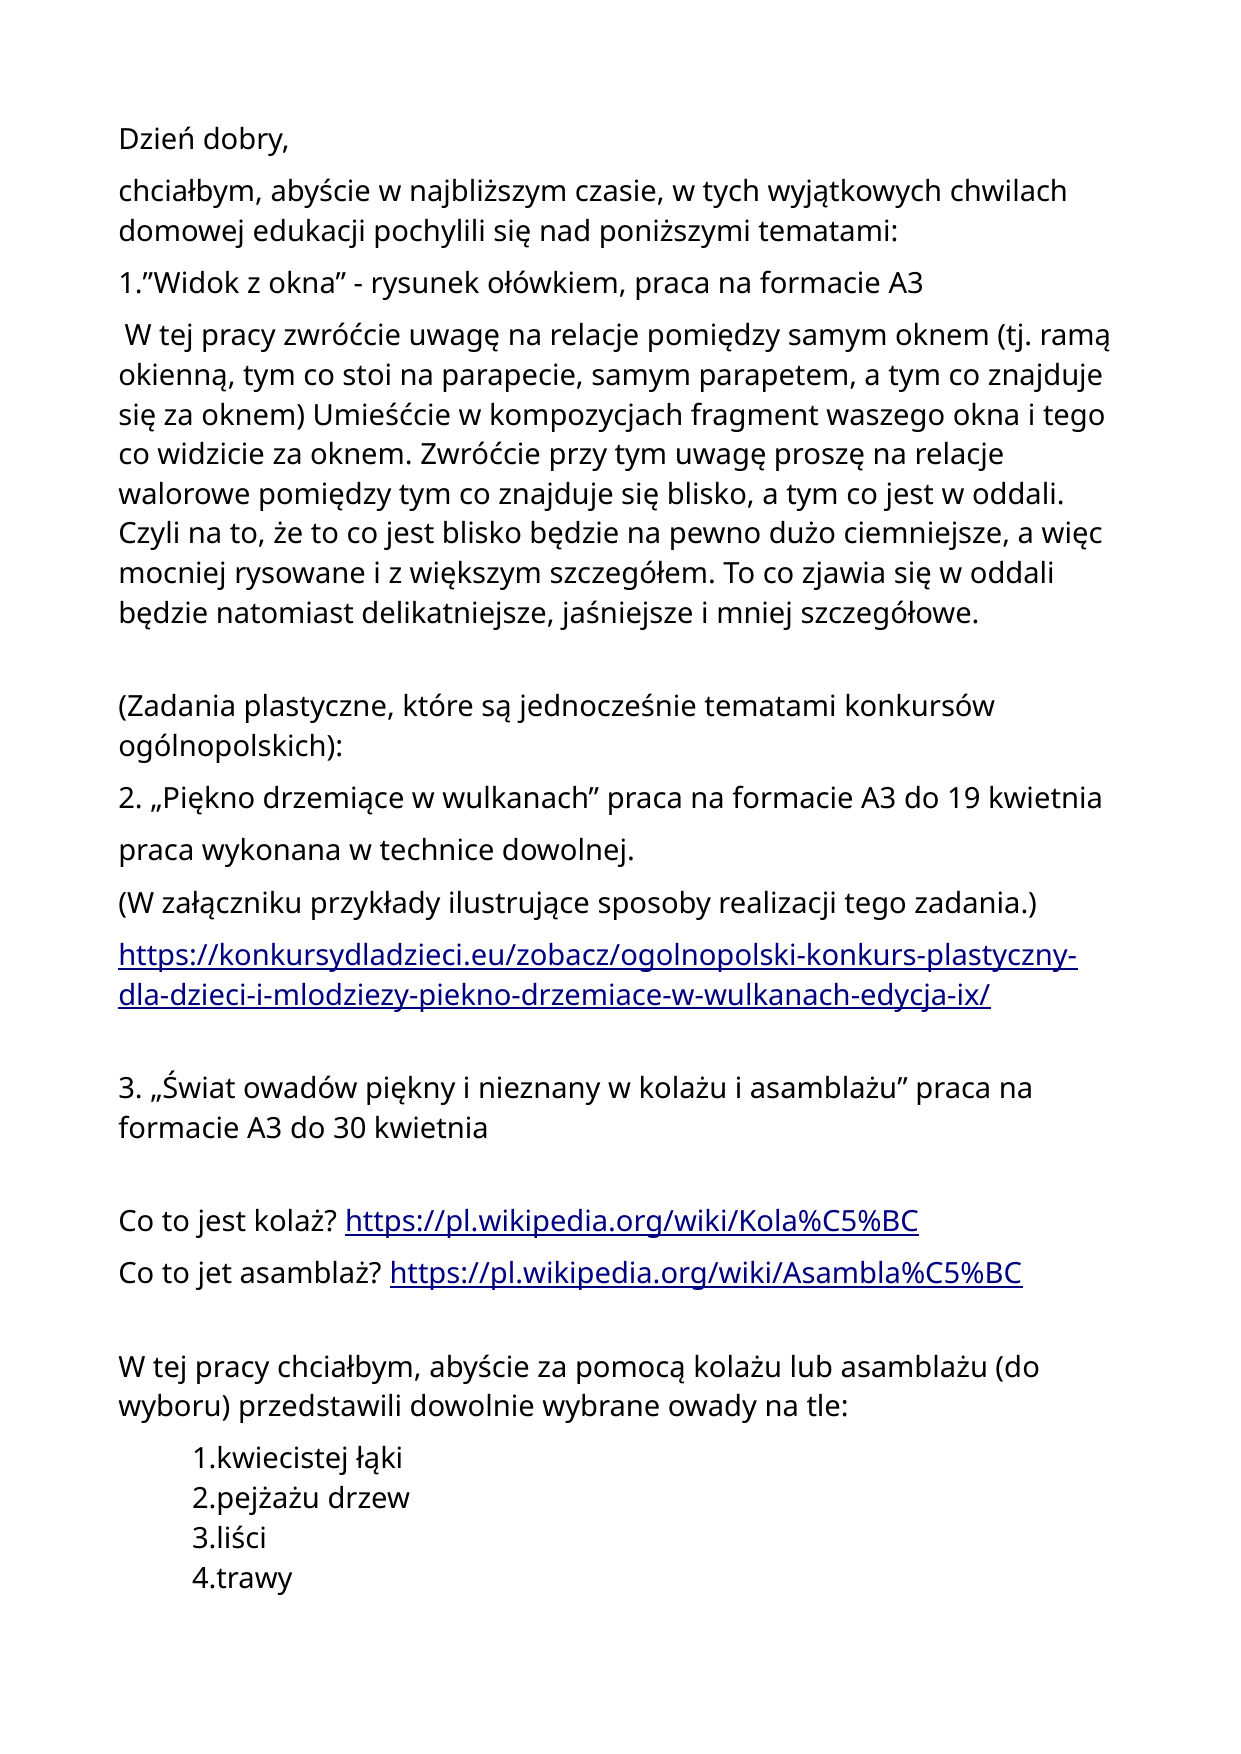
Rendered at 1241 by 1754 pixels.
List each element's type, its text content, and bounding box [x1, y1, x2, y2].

text (Zadania plastyczne, które są jednocześnie tematami konkursów ogólnopolskich): [118, 686, 1122, 765]
text W tej pracy zwróćcie uwagę na relacje pomiędzy samym oknem (tj. ramą okienną, tym co stoi na parapecie, samym parapetem, a tym co znajduje się za oknem) Umieśćcie w kompozycjach fragment waszego okna i tego co widzicie za oknem. Zwróćcie przy tym uwagę proszę na relacje walorowe pomiędzy tym co znajduje się blisko, a tym co jest w oddali. Czyli na to, że to co jest blisko będzie na pewno dużo ciemniejsze, a więc mocniej rysowane i z większym szczegółem. To co zjawia się w oddali będzie natomiast delikatniejsze, jaśniejsze i mniej szczegółowe. [118, 314, 1122, 632]
list liści [118, 1517, 1122, 1557]
text (W załączniku przykłady ilustrujące sposoby realizacji tego zadania.) [118, 882, 1122, 922]
text Co to jest kolaż? https://pl.wikipedia.org/wiki/Kola%C5%BC [118, 1200, 1122, 1240]
list trawy [118, 1557, 1122, 1597]
text chciałbym, abyście w najbliższym czasie, w tych wyjątkowych chwilach domowej edukacji pochylili się nad poniższymi tematami: [118, 170, 1122, 250]
text https://konkursydladzieci.eu/zobacz/ogolnopolski-konkurs-plastyczny-dla-dzieci-i-mlodziezy-piekno-drzemiace-w-wulkanach-edycja-ix/ [118, 934, 1122, 1013]
list kwiecistej łąki [118, 1438, 1122, 1477]
text 2. „Piękno drzemiące w wulkanach” praca na formacie A3 do 19 kwietnia [118, 777, 1122, 817]
text Co to jet asamblaż? https://pl.wikipedia.org/wiki/Asambla%C5%BC [118, 1252, 1122, 1292]
text praca wykonana w technice dowolnej. [118, 830, 1122, 869]
text 3. „Świat owadów piękny i nieznany w kolażu i asamblażu” praca na formacie A3 do 30 kwietnia [118, 1067, 1122, 1147]
text W tej pracy chciałbym, abyście za pomocą kolażu lub asamblażu (do wyboru) przedstawili dowolnie wybrane owady na tle: [118, 1346, 1122, 1425]
text 1.”Widok z okna” - rysunek ołówkiem, praca na formacie A3 [118, 262, 1122, 302]
list pejżażu drzew [118, 1477, 1122, 1517]
text Dzień dobry, [118, 118, 1122, 158]
